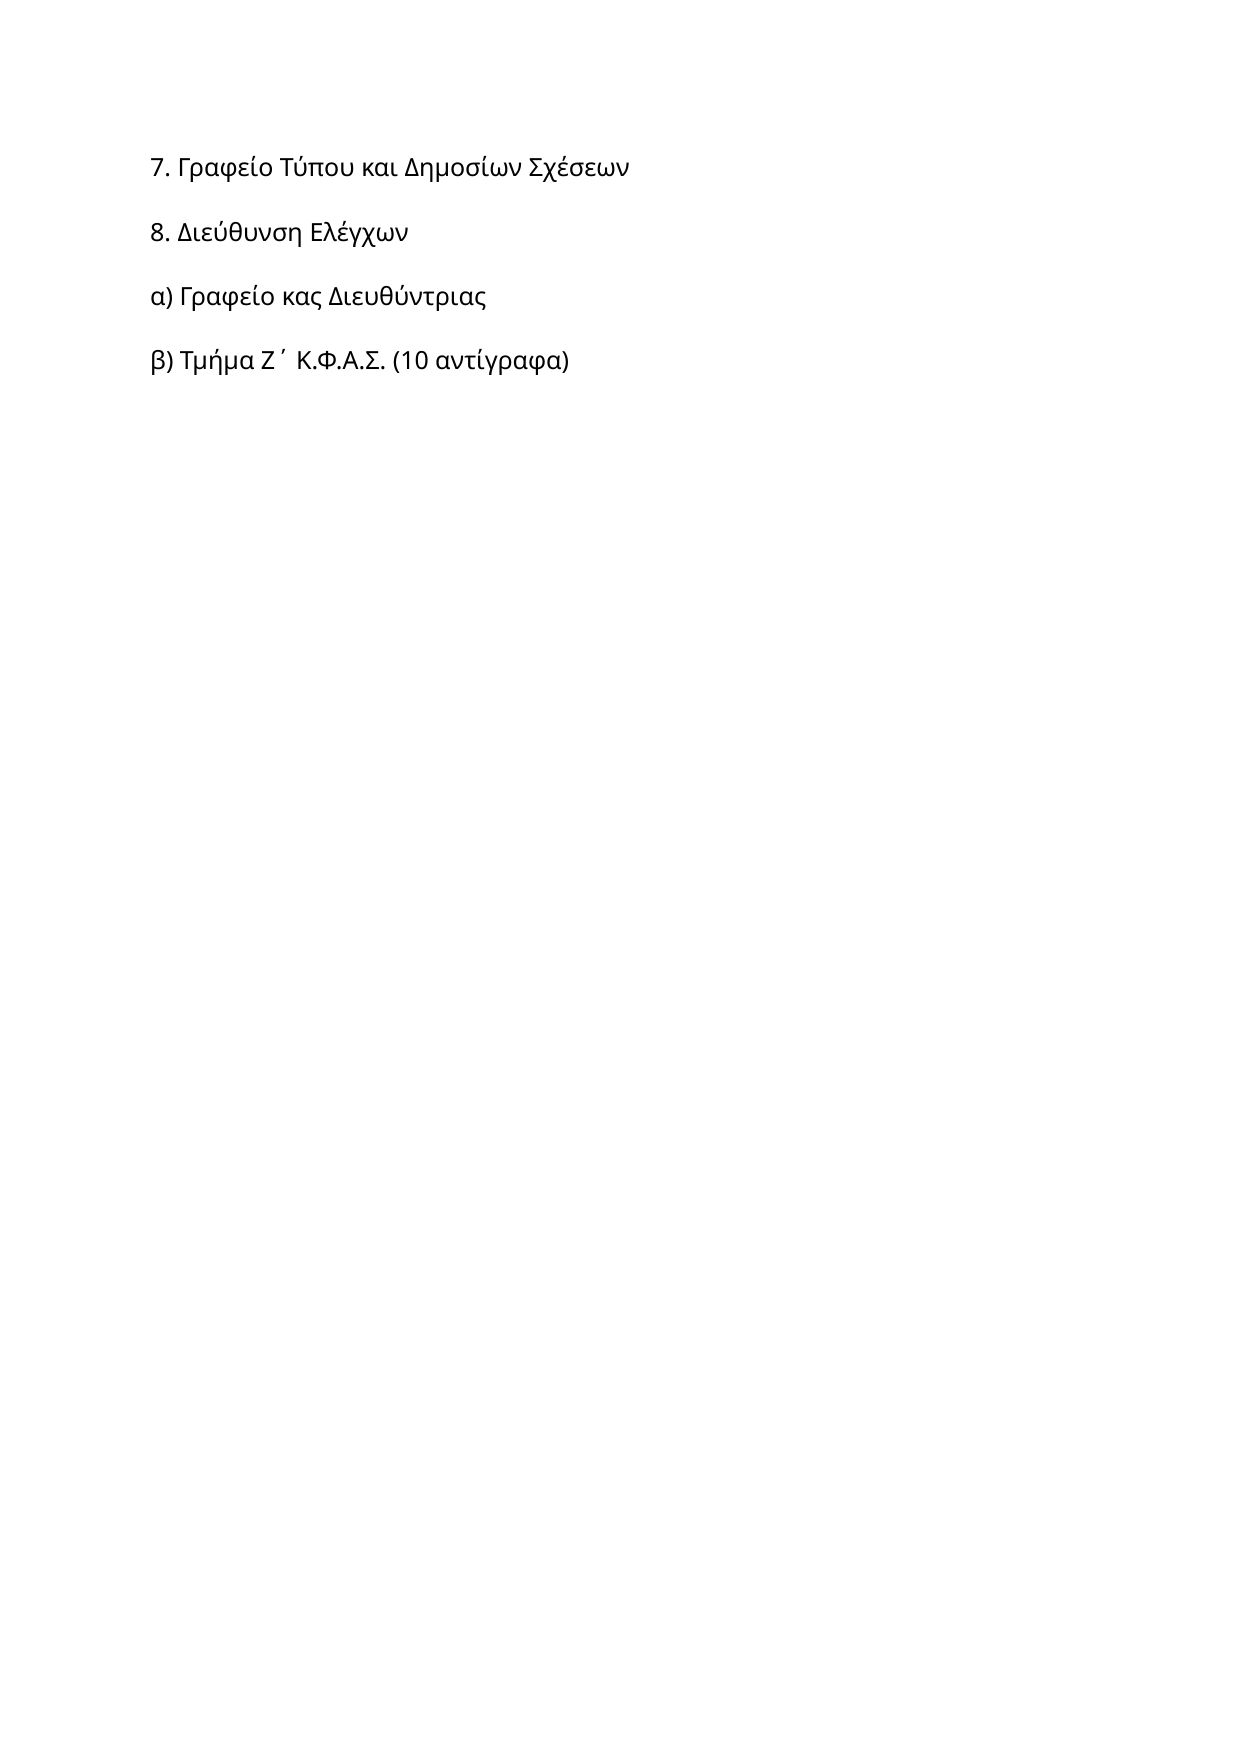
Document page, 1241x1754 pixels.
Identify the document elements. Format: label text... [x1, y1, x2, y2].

text 7. Γραφείο Τύπου και Δημοσίων Σχέσεων [150, 150, 1090, 184]
text β) Τμήμα Ζ΄ Κ.Φ.Α.Σ. (10 αντίγραφα) [150, 342, 1090, 377]
text α) Γραφείο κας Διευθύντριας [150, 278, 1090, 312]
text 8. Διεύθυνση Ελέγχων [150, 214, 1090, 248]
